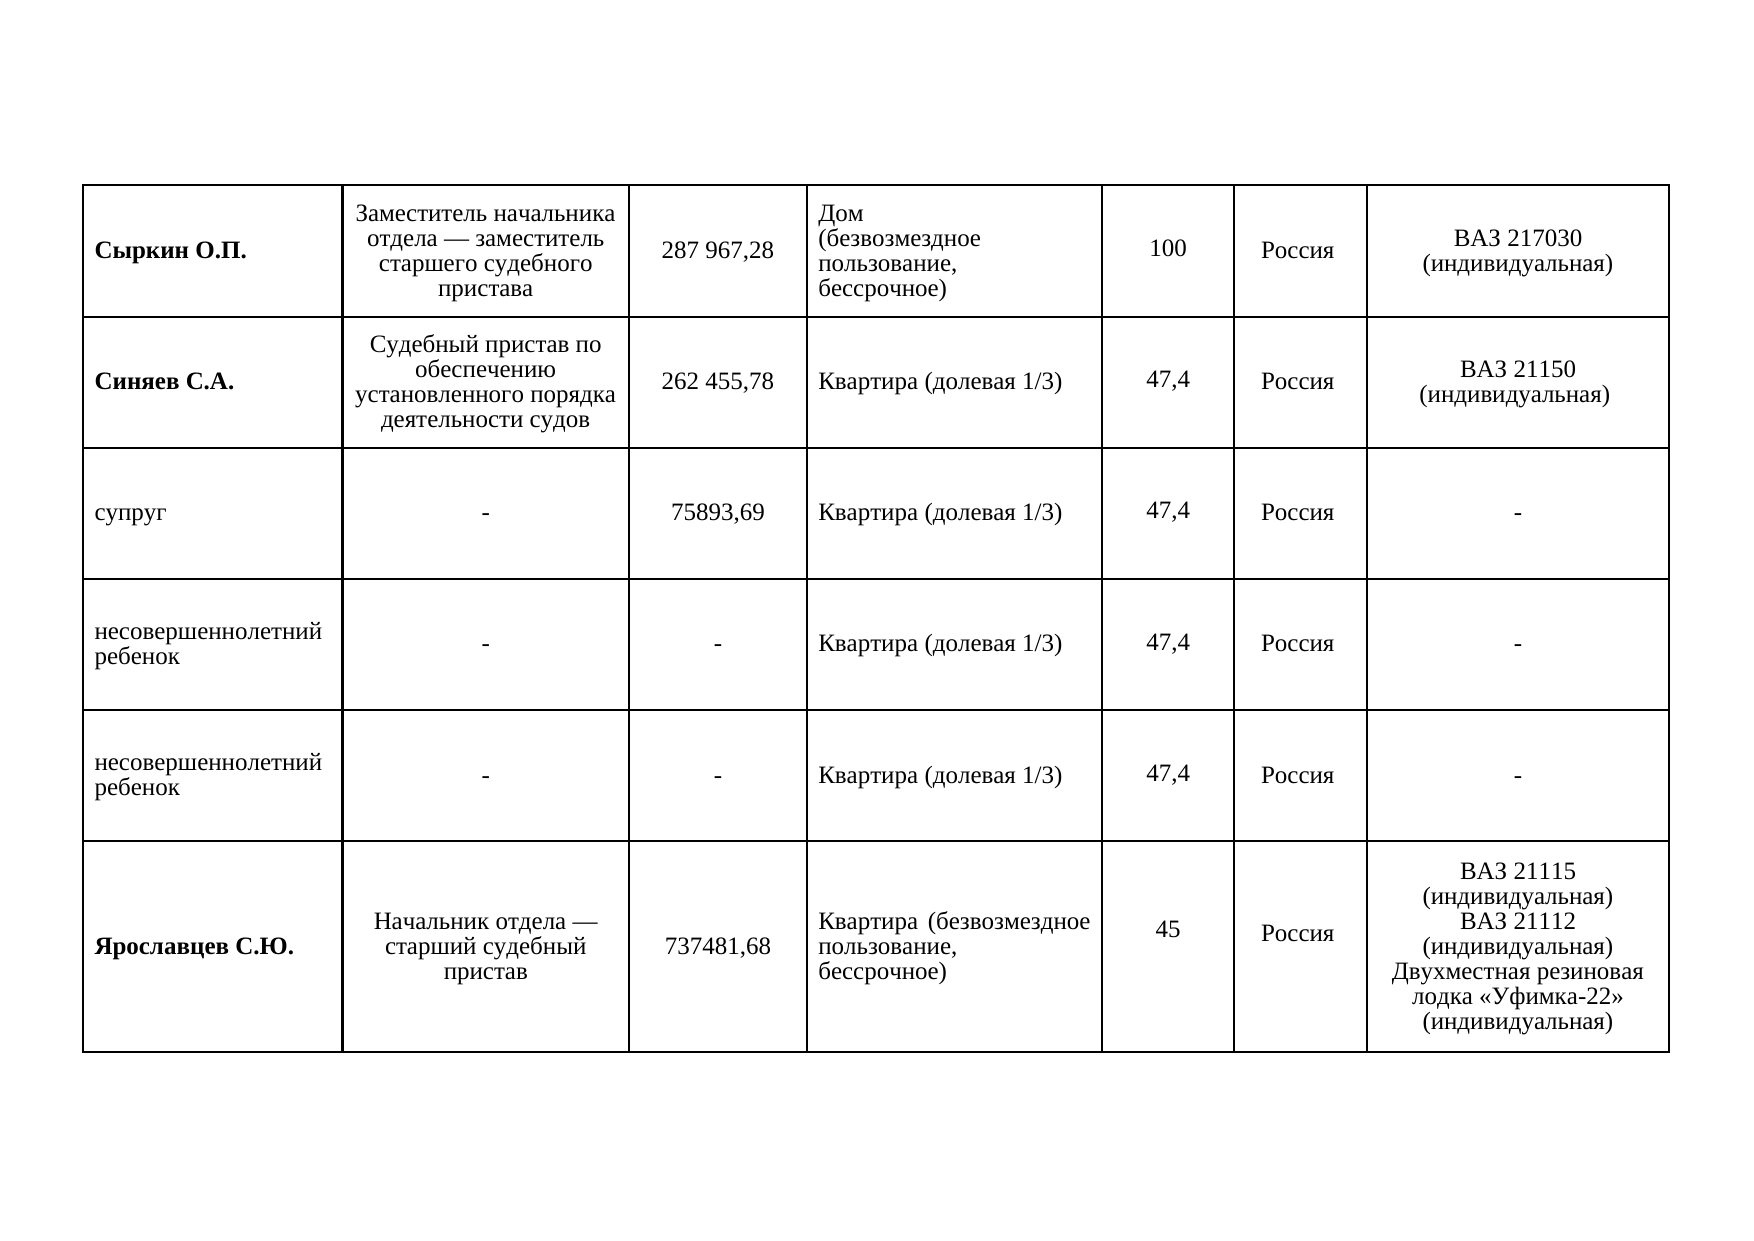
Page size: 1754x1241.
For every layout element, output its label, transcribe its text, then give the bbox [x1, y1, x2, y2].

table_cell Дом (безвозмездное пользование, бессрочное) [808, 186, 1101, 316]
table_cell - [1368, 711, 1668, 840]
table_cell ВАЗ 21150 (индивидуальная) [1368, 318, 1668, 447]
table_cell Россия [1235, 318, 1366, 447]
table_cell 287 967,28 [630, 186, 806, 316]
table_cell Россия [1235, 711, 1366, 840]
table_cell Судебный пристав по обеспечению установленного порядка деятельности судов [344, 318, 628, 447]
table_cell Ярославцев С.Ю. [84, 842, 341, 1051]
table_cell Сыркин О.П. [84, 186, 341, 316]
table_cell 45 [1103, 842, 1233, 1051]
table_cell - [1368, 449, 1668, 578]
table_cell - [344, 449, 628, 578]
table_cell Квартира (долевая 1/3) [808, 580, 1101, 709]
table_cell Начальник отдела — старший судебный пристав [344, 842, 628, 1051]
table_cell Квартира (долевая 1/3) [808, 711, 1101, 840]
table_cell Россия [1235, 449, 1366, 578]
table_cell - [1368, 580, 1668, 709]
table_cell несовершеннолетний ребенок [84, 580, 341, 709]
table_cell 47,4 [1103, 318, 1233, 447]
table_cell Квартира (безвозмездное пользование, бессрочное) [808, 842, 1101, 1051]
table_cell Россия [1235, 186, 1366, 316]
table_cell Синяев С.А. [84, 318, 341, 447]
table_cell ВАЗ 21115 (индивидуальная) ВАЗ 21112 (индивидуальная) Двухместная резиновая лодка «Уфимка-22» (индивидуальная) [1368, 842, 1668, 1051]
table_cell 737481,68 [630, 842, 806, 1051]
table_cell 47,4 [1103, 580, 1233, 709]
table_cell - [344, 580, 628, 709]
table_cell 47,4 [1103, 711, 1233, 840]
table_cell Квартира (долевая 1/3) [808, 449, 1101, 578]
table_cell Квартира (долевая 1/3) [808, 318, 1101, 447]
table_cell 100 [1103, 186, 1233, 316]
table_cell 47,4 [1103, 449, 1233, 578]
table_cell - [630, 580, 806, 709]
table_cell - [344, 711, 628, 840]
table_cell ВАЗ 217030 (индивидуальная) [1368, 186, 1668, 316]
table_cell 75893,69 [630, 449, 806, 578]
table_cell Заместитель начальника отдела — заместитель старшего судебного пристава [344, 186, 628, 316]
table_cell несовершеннолетний ребенок [84, 711, 341, 840]
table_cell Россия [1235, 842, 1366, 1051]
table_cell 262 455,78 [630, 318, 806, 447]
table_cell - [630, 711, 806, 840]
table_cell супруг [84, 449, 341, 578]
table_cell Россия [1235, 580, 1366, 709]
